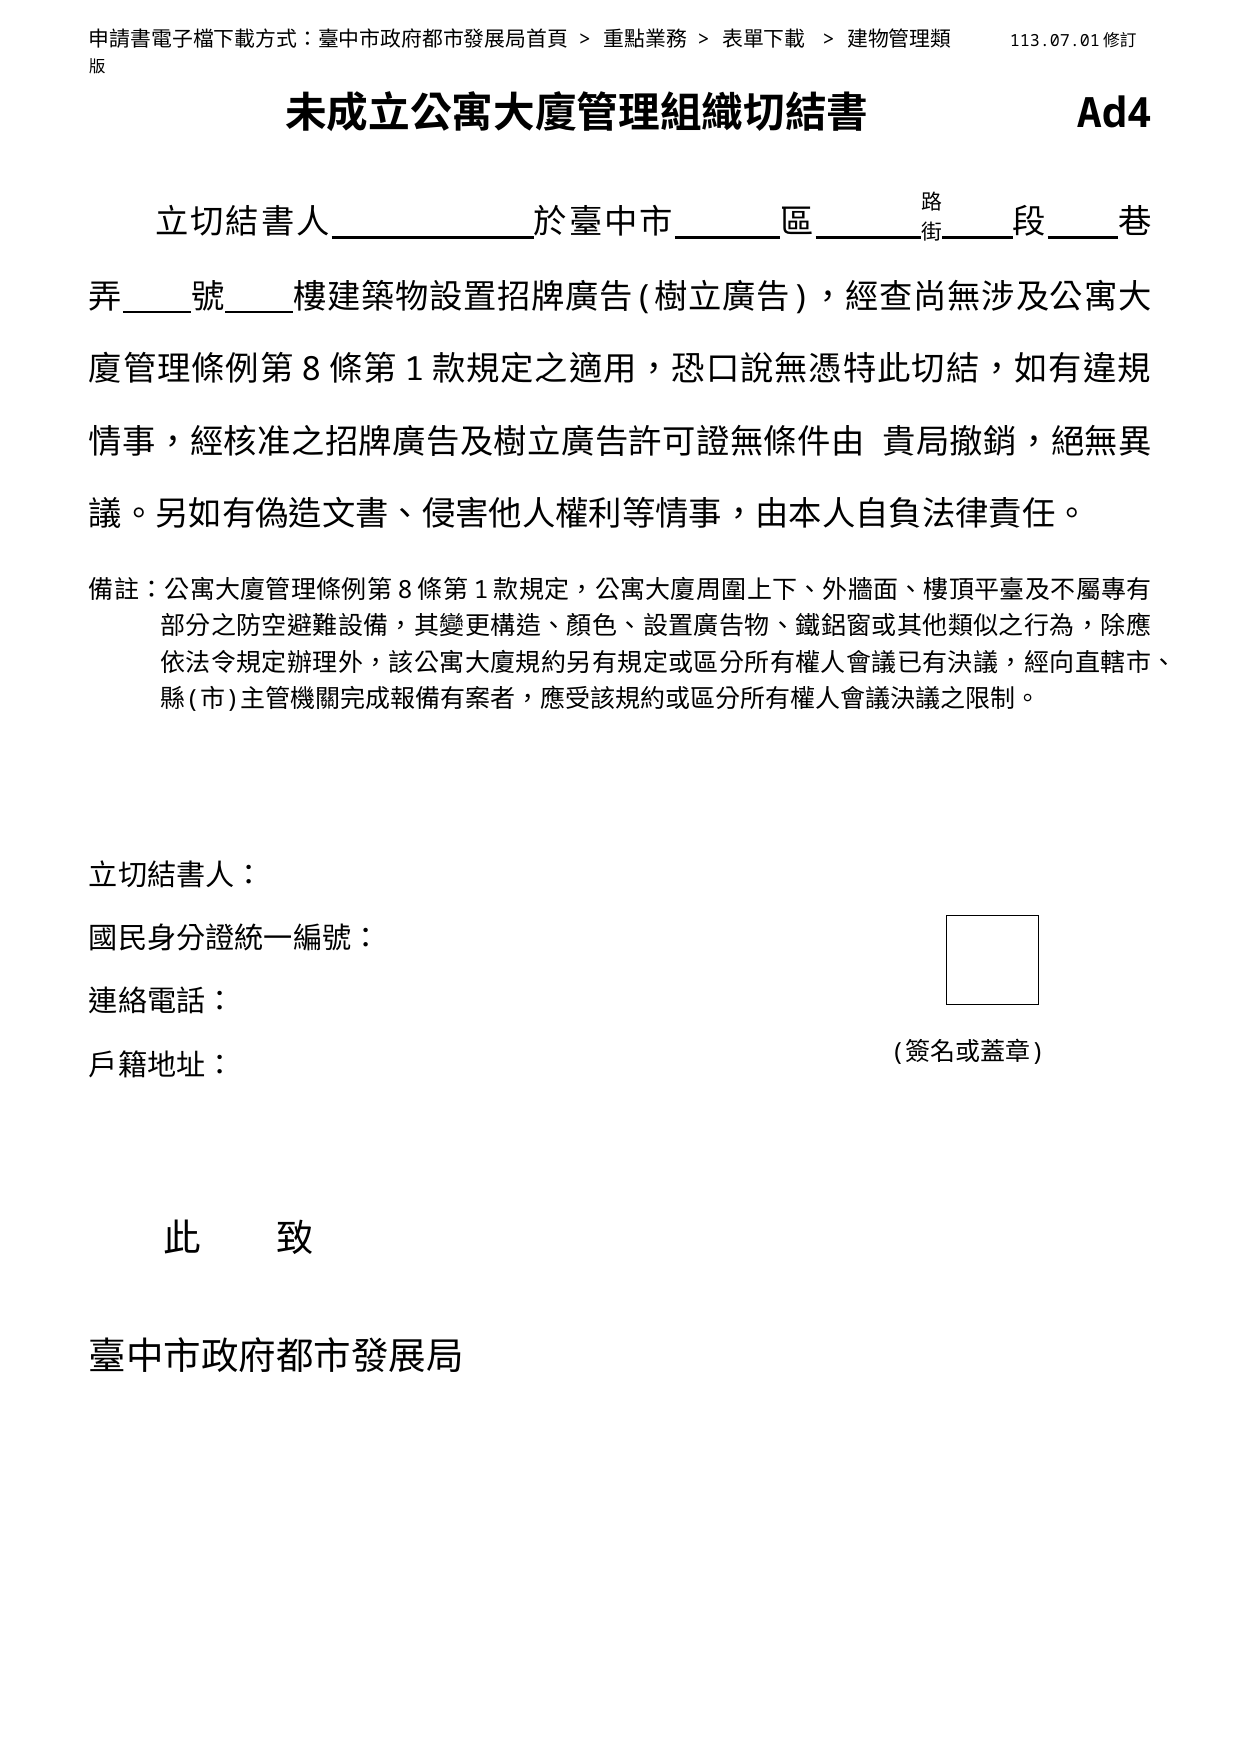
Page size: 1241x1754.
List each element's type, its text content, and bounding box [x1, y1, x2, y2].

text [875, 1023, 1077, 1078]
text 此 致 [89, 1208, 1152, 1262]
text 連絡電話： [89, 978, 1152, 1020]
text 立切結書人 於臺中市 區 路街 段 巷 弄 號 樓建築物設置招牌廣告(樹立廣告)，經查尚無涉及公寓大廈管理條例第8條第1款規定之適用，恐口說無憑特此切結，如有違規情事，經核准之招牌廣告及樹立廣告許可證無條件由 貴局撤銷，絕無異議。另如有偽造文書、侵害他人權利等情事，由本人自負法律責任。 [89, 185, 1152, 535]
text 國民身分證統一編號： [89, 914, 1152, 957]
text 未成立公寓大廈管理組織切結書 Ad4 [89, 77, 1152, 140]
table_header [947, 916, 1038, 1004]
text 臺中市政府都市發展局 [89, 1326, 1152, 1380]
text 戶籍地址： [89, 1041, 1152, 1084]
text 備註：公寓大廈管理條例第8條第1款規定，公寓大廈周圍上下、外牆面、樓頂平臺及不屬專有部分之防空避難設備，其變更構造、顏色、設置廣告物、鐵鋁窗或其他類似之行為，除應依法令規定辦理外，該公寓大廈規約另有規定或區分所有權人會議已有決議，經向直轄市、縣(市)主管機關完成報備有案者，應受該規約或區分所有權人會議決議之限制。 [89, 569, 1152, 714]
text (簽名或蓋章) [890, 1031, 1061, 1067]
text 立切結書人： [89, 851, 1152, 893]
